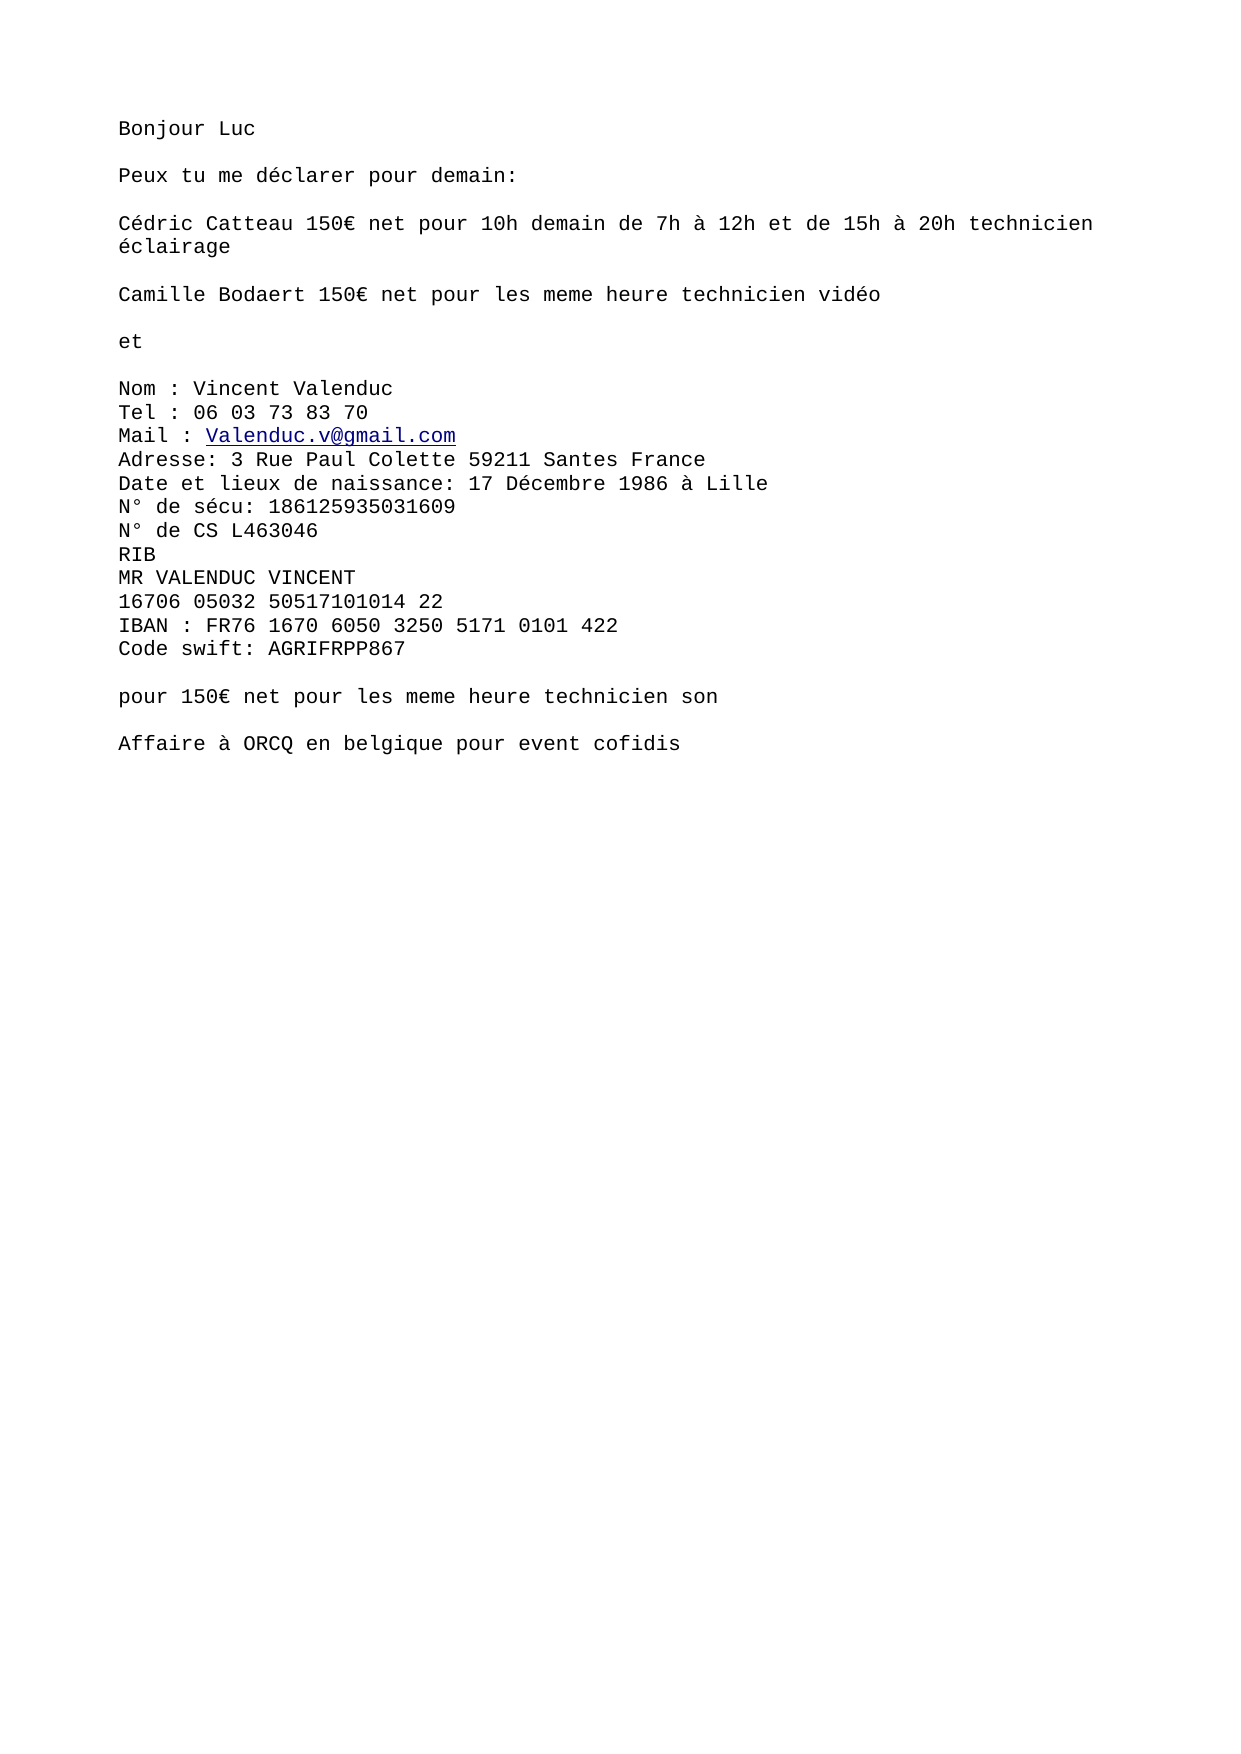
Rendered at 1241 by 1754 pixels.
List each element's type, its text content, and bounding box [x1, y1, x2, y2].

text MR VALENDUC VINCENT [118, 567, 1122, 591]
text N° de sécu: 186125935031609 [118, 496, 1122, 520]
text Code swift: AGRIFRPP867 [118, 638, 1122, 662]
text IBAN : FR76 1670 6050 3250 5171 0101 422 [118, 615, 1122, 638]
text et [118, 331, 1122, 354]
text Nom : Vincent Valenduc [118, 378, 1122, 402]
text Bonjour Luc [118, 118, 1122, 142]
text 16706 05032 50517101014 22 [118, 591, 1122, 615]
text Cédric Catteau 150€ net pour 10h demain de 7h à 12h et de 15h à 20h technicien éclairage [118, 213, 1122, 260]
text Tel : 06 03 73 83 70 [118, 402, 1122, 426]
text N° de CS L463046 [118, 520, 1122, 544]
text Camille Bodaert 150€ net pour les meme heure technicien vidéo [118, 284, 1122, 307]
text Affaire à ORCQ en belgique pour event cofidis [118, 733, 1122, 757]
text Mail : Valenduc.v@gmail.com [118, 426, 1122, 449]
text Peux tu me déclarer pour demain: [118, 165, 1122, 189]
text Adresse: 3 Rue Paul Colette 59211 Santes France [118, 449, 1122, 473]
text RIB [118, 544, 1122, 567]
text pour 150€ net pour les meme heure technicien son [118, 686, 1122, 709]
text Date et lieux de naissance: 17 Décembre 1986 à Lille [118, 473, 1122, 496]
